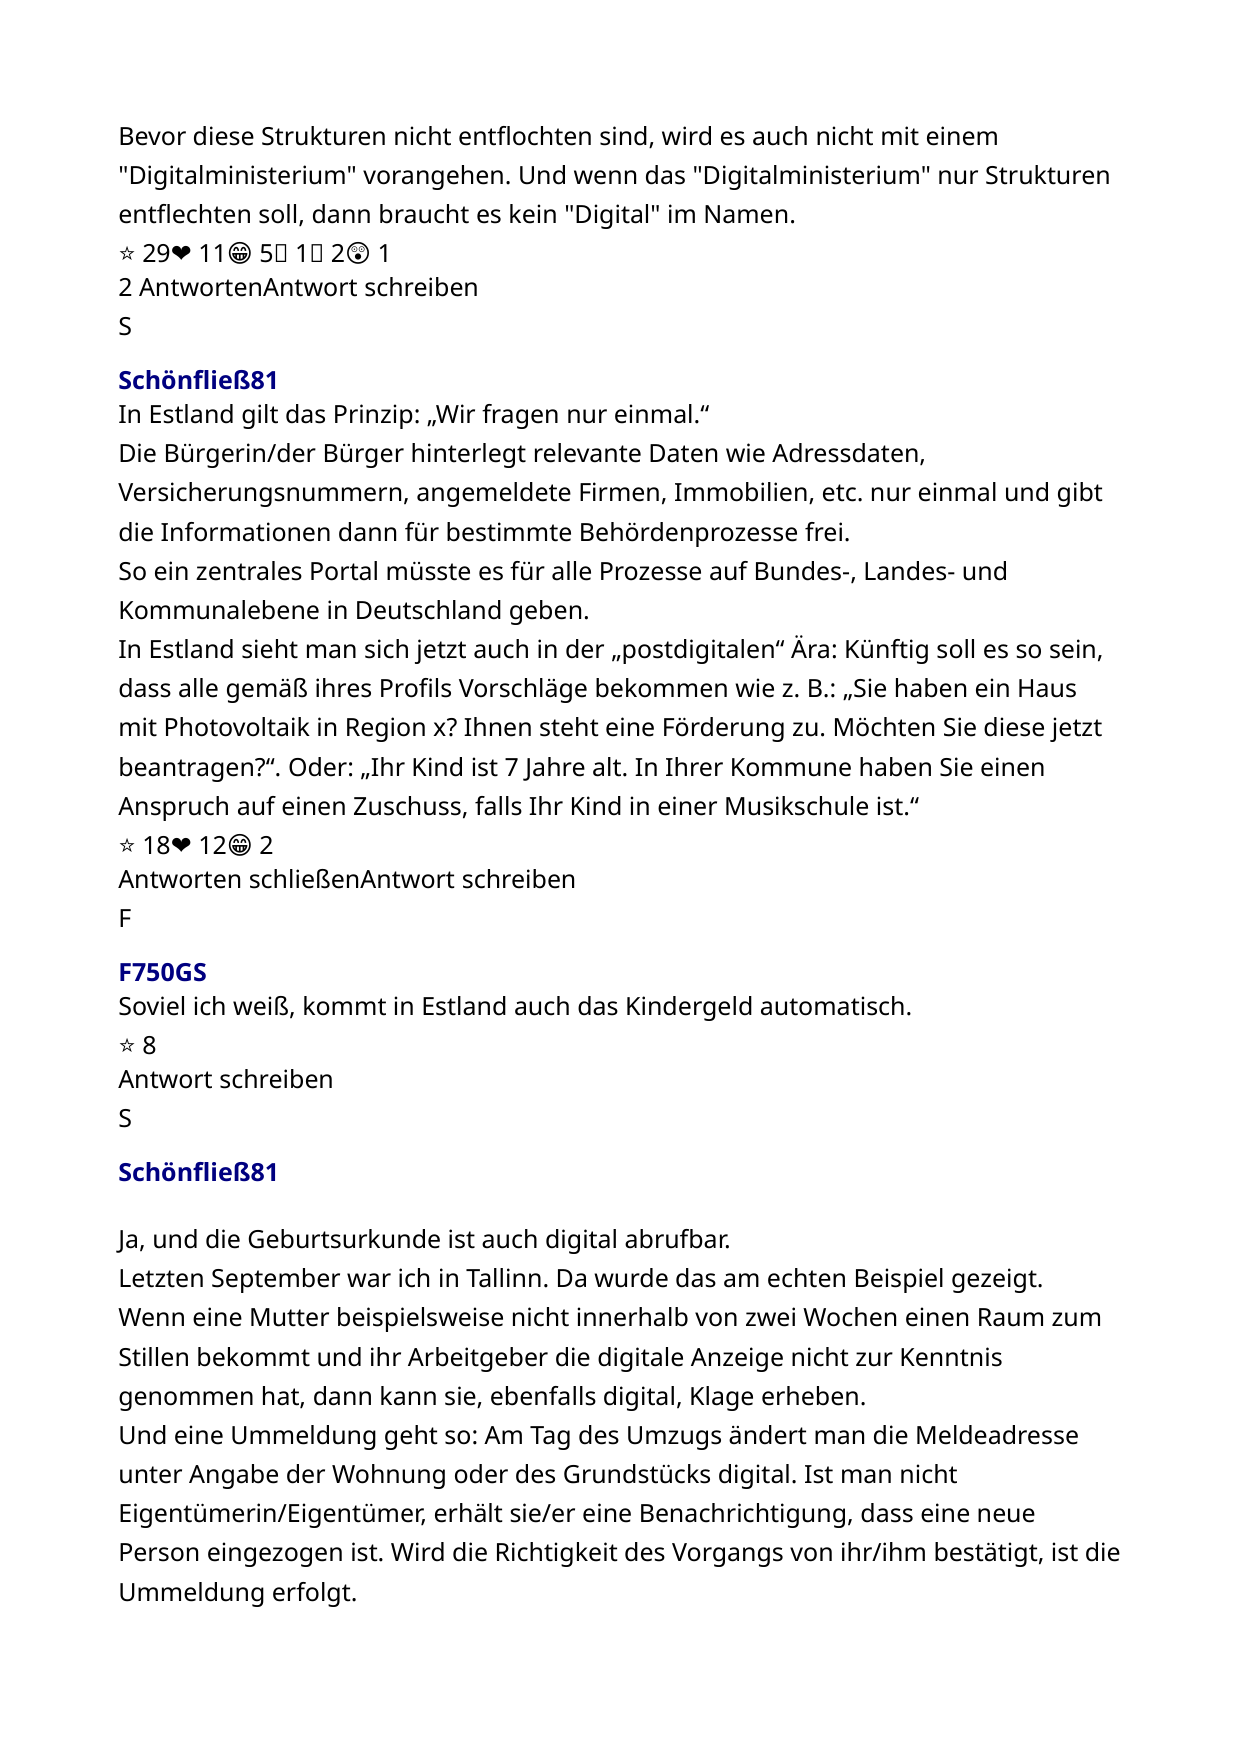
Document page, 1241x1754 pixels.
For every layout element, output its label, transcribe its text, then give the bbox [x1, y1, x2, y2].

text Letzten September war ich in Tallinn. Da wurde das am echten Beispiel gezeigt. [118, 1261, 1122, 1295]
text 2 AntwortenAntwort schreiben [118, 270, 1122, 304]
text Antwort schreiben [118, 1062, 1122, 1096]
text Bevor diese Strukturen nicht entflochten sind, wird es auch nicht mit einem "Digitalministerium" vorangehen. Und wenn das "Digitalministerium" nur Strukturen entflechten soll, dann braucht es kein "Digital" im Namen. [118, 118, 1122, 231]
text Antworten schließenAntwort schreiben [118, 862, 1122, 896]
subtitle F750GS [118, 954, 1122, 988]
text F [118, 901, 1122, 935]
text Soviel ich weiß, kommt in Estland auch das Kindergeld automatisch. [118, 988, 1122, 1023]
text In Estland gilt das Prinzip: „Wir fragen nur einmal.“ [118, 397, 1122, 431]
text ⭐️ 8 [118, 1028, 1122, 1062]
text Und eine Ummeldung geht so: Am Tag des Umzugs ändert man die Meldeadresse unter Angabe der Wohnung oder des Grundstücks digital. Ist man nicht Eigentümerin/Eigentümer, erhält sie/er eine Benachrichtigung, dass eine neue Person eingezogen ist. Wird die Richtigkeit des Vorgangs von ihr/ihm bestätigt, ist die Ummeldung erfolgt. [118, 1418, 1122, 1608]
text Die Bürgerin/der Bürger hinterlegt relevante Daten wie Adressdaten, Versicherungsnummern, angemeldete Firmen, Immobilien, etc. nur einmal und gibt die Informationen dann für bestimmte Behördenprozesse frei. [118, 436, 1122, 548]
text S [118, 1101, 1122, 1135]
text Ja, und die Geburtsurkunde ist auch digital abrufbar. [118, 1222, 1122, 1256]
text So ein zentrales Portal müsste es für alle Prozesse auf Bundes-, Landes- und Kommunalebene in Deutschland geben. [118, 553, 1122, 627]
subtitle Schönfließ81 [118, 1155, 1122, 1189]
text In Estland sieht man sich jetzt auch in der „postdigitalen“ Ära: Künftig soll es so sein, dass alle gemäß ihres Profils Vorschläge bekommen wie z. B.: „Sie haben ein Haus mit Photovoltaik in Region x? Ihnen steht eine Förderung zu. Möchten Sie diese jetzt beantragen?“. Oder: „Ihr Kind ist 7 Jahre alt. In Ihrer Kommune haben Sie einen Anspruch auf einen Zuschuss, falls Ihr Kind in einer Musikschule ist.“ [118, 632, 1122, 822]
text S [118, 309, 1122, 343]
text Wenn eine Mutter beispielsweise nicht innerhalb von zwei Wochen einen Raum zum Stillen bekommt und ihr Arbeitgeber die digitale Anzeige nicht zur Kenntnis genommen hat, dann kann sie, ebenfalls digital, Klage erheben. [118, 1300, 1122, 1412]
subtitle Schönfließ81 [118, 363, 1122, 397]
text ⭐️ 18❤️ 12😁 2 [118, 827, 1122, 862]
text ⭐️ 29❤️ 11😁 5🙁 1🤨 2😲 1 [118, 236, 1122, 270]
